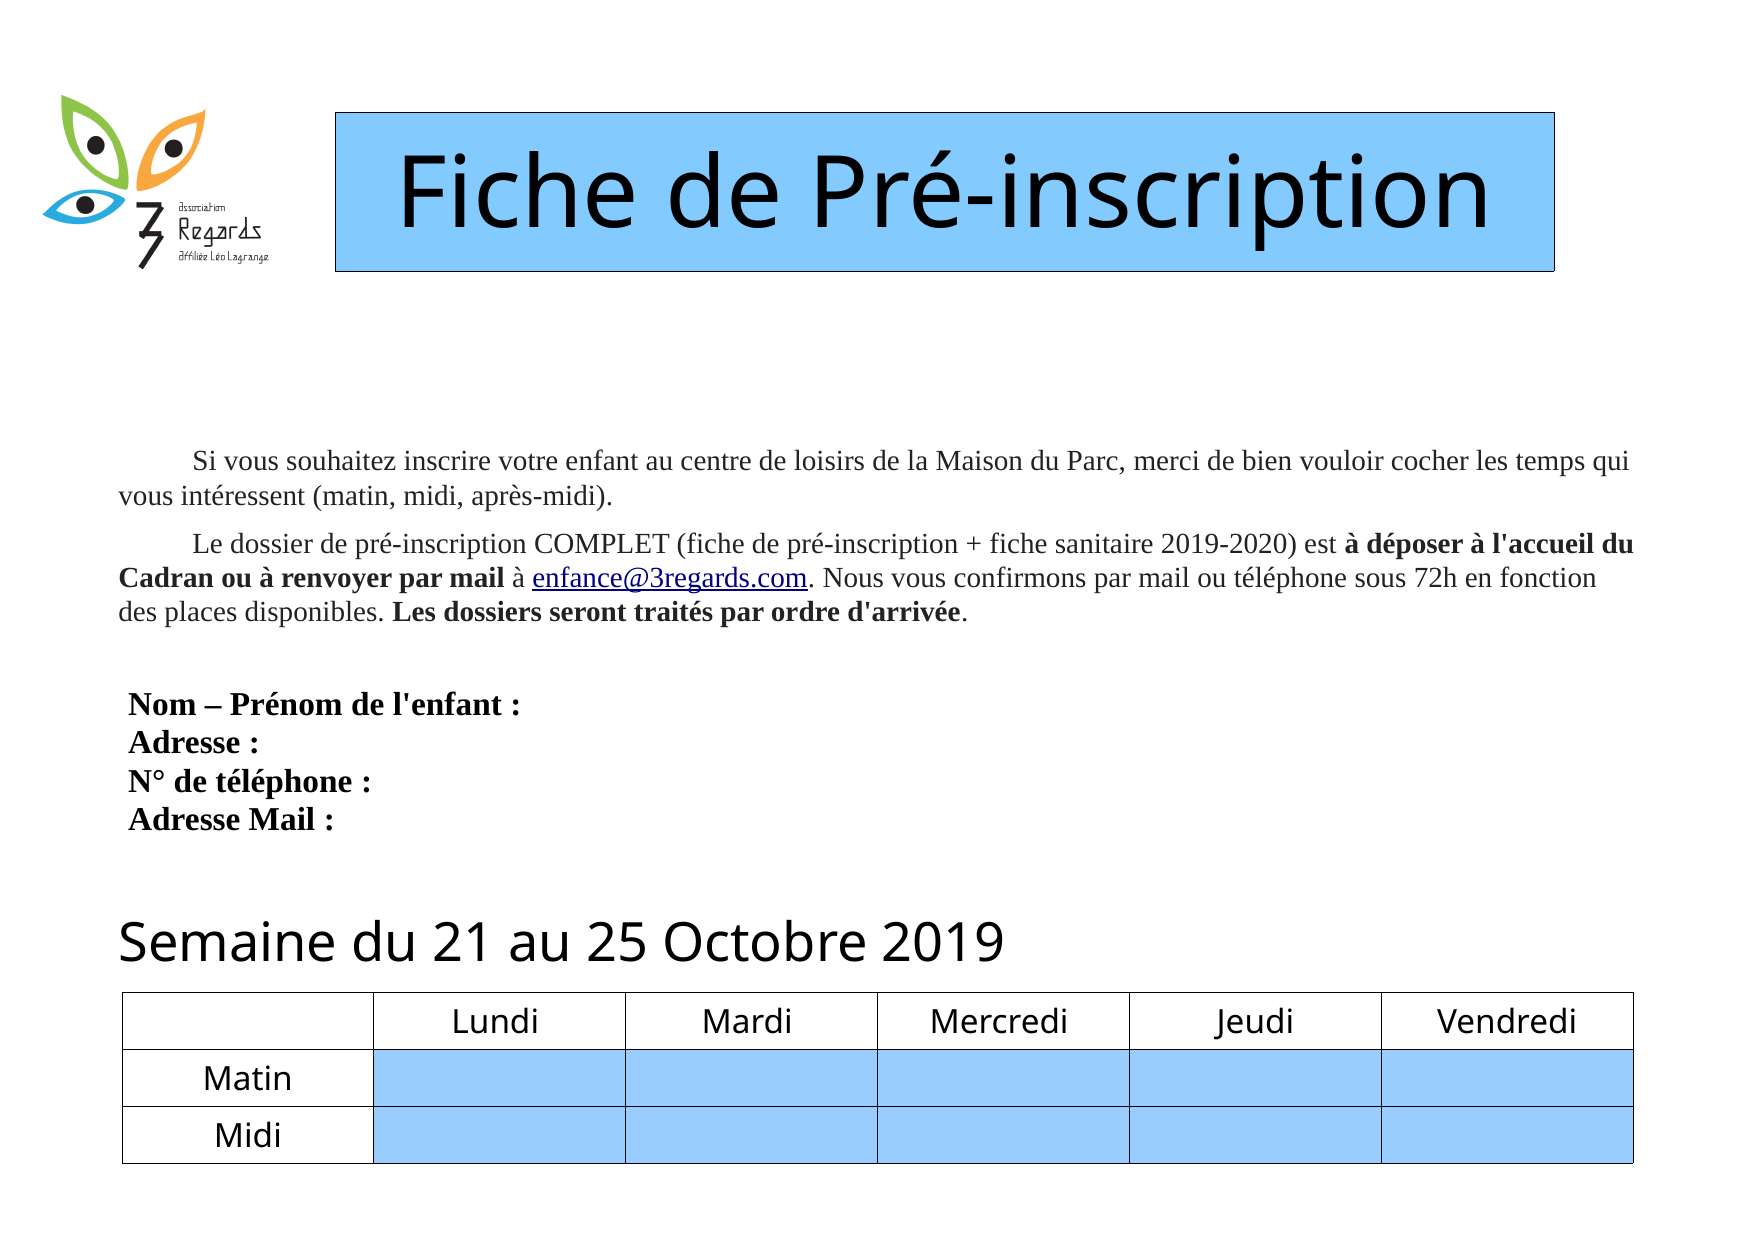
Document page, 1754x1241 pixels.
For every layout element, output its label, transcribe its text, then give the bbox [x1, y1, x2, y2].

table_header Jeudi [1130, 993, 1381, 1049]
picture [34, 58, 283, 307]
table_cell [878, 1050, 1129, 1106]
table_cell [1382, 1107, 1633, 1163]
table_cell [626, 1107, 877, 1163]
table_cell [1382, 1050, 1633, 1106]
table_cell [878, 1107, 1129, 1163]
table_cell Midi [123, 1107, 373, 1163]
table_cell [1130, 1107, 1381, 1163]
table_cell [626, 1050, 877, 1106]
text Adresse : [128, 723, 1629, 761]
table_cell Matin [123, 1050, 373, 1106]
table_header Mercredi [878, 993, 1129, 1049]
table_header [123, 993, 373, 1049]
text Nom – Prénom de l'enfant : [128, 684, 1629, 723]
text [119, 676, 1638, 847]
table_header Lundi [374, 993, 625, 1049]
table_header Mardi [626, 993, 877, 1049]
table_cell [374, 1107, 625, 1163]
text Adresse Mail : [128, 799, 1629, 838]
text Fiche de Pré-inscription [344, 121, 1545, 257]
table_cell [374, 1050, 625, 1106]
table_cell [1130, 1050, 1381, 1106]
text Semaine du 21 au 25 Octobre 2019 [118, 642, 1636, 978]
text Si vous souhaitez inscrire votre enfant au centre de loisirs de la Maison du Parc, merci de bien vouloir cocher les temps qui vous intéressent (matin, midi, après-midi). [118, 442, 1636, 512]
text Le dossier de pré-inscription COMPLET (fiche de pré-inscription + fiche sanitaire 2019-2020) est à déposer à l'accueil du Cadran ou à renvoyer par mail à enfance@3regards.com. Nous vous confirmons par mail ou téléphone sous 72h en fonction des places disponibles. Les dossiers seront traités par ordre d'arrivée. [118, 527, 1636, 627]
table_header Vendredi [1382, 993, 1633, 1049]
text N° de téléphone : [128, 761, 1629, 799]
